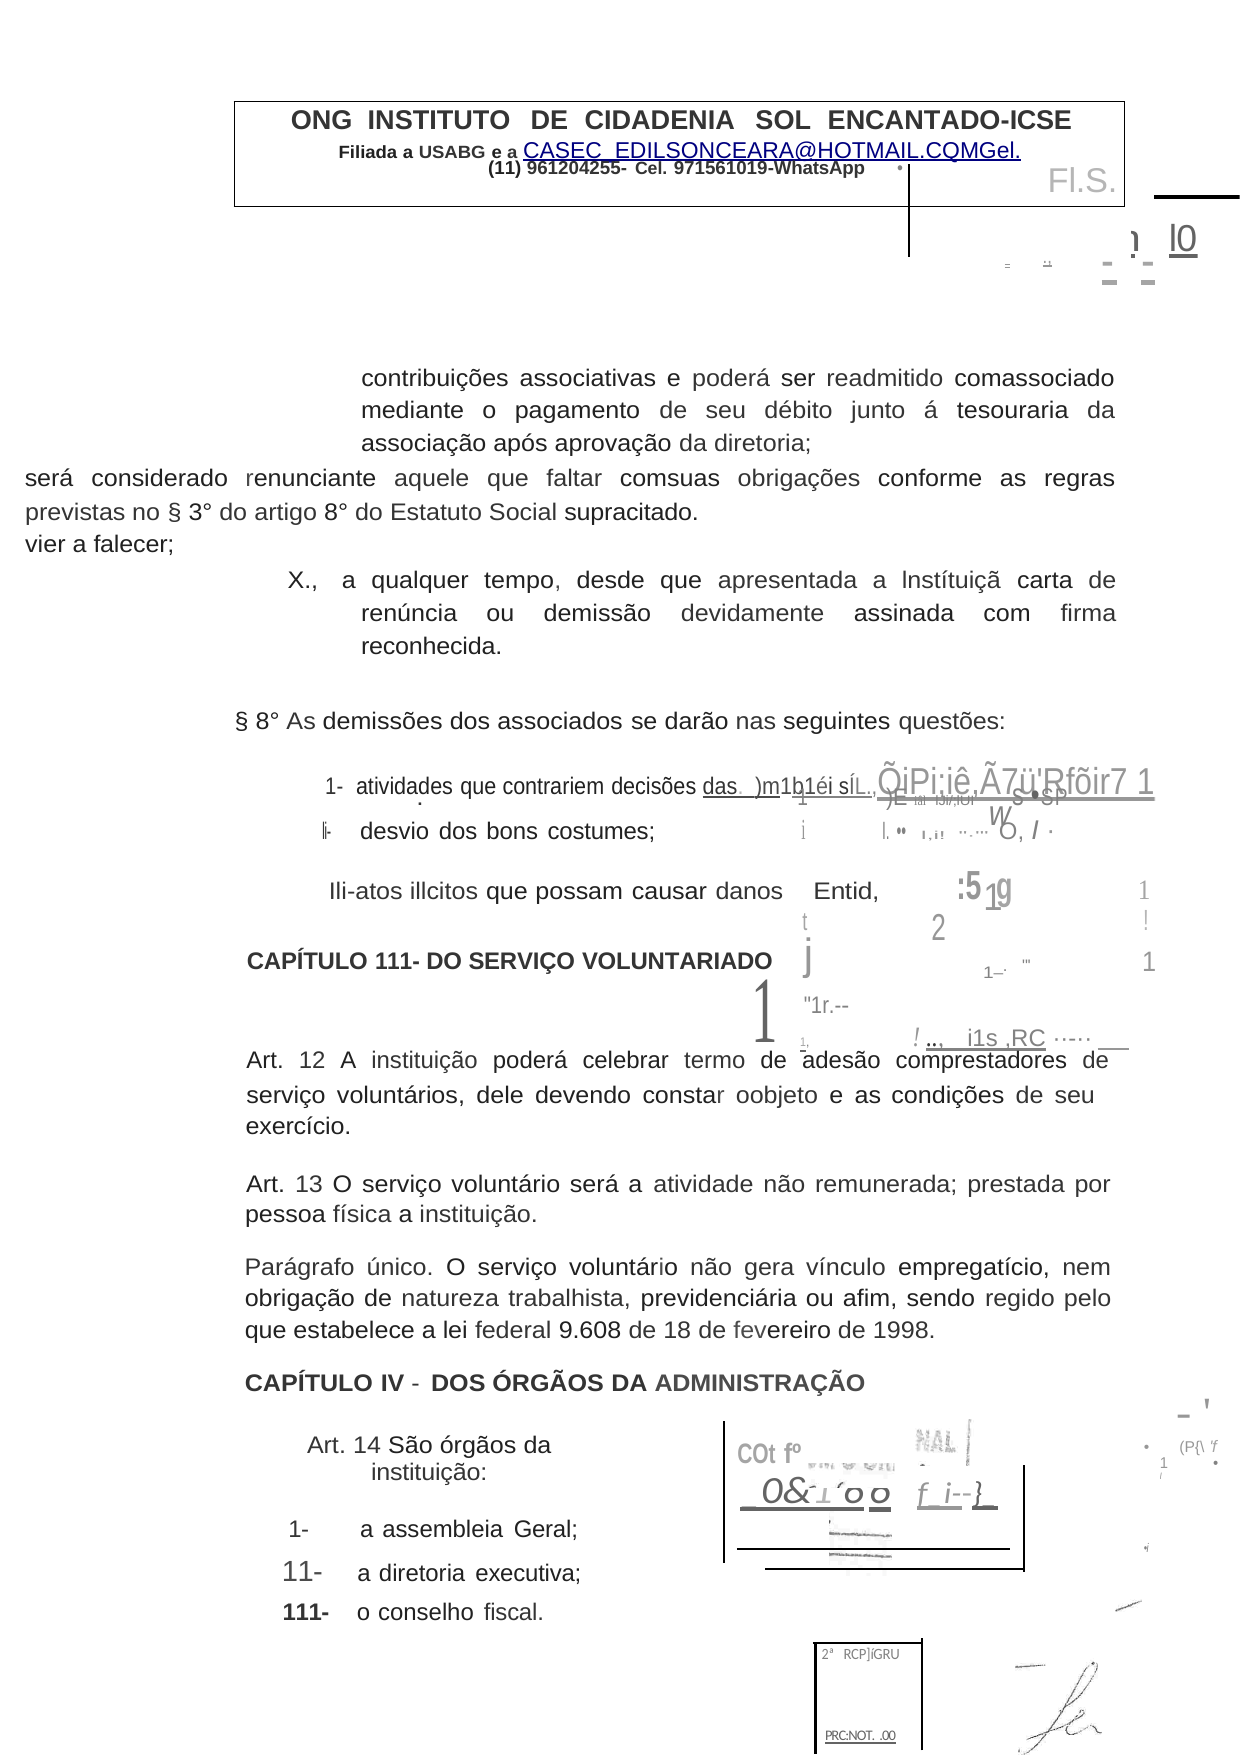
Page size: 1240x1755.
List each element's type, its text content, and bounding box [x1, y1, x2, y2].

table_header ONG INSTITUTO DE CIDADENIA SOL ENCANTADO-ICSE Filiada a USABG e a CASEC_EDILSONCEARA@HOTMAIL.CQMGel. [235, 102, 1124, 164]
text [725, 1542, 829, 1555]
text 1 [983, 876, 1003, 919]
text COt fº [737, 1437, 974, 1487]
text [25, 1542, 723, 1555]
list (P{\ 'f [978, 1438, 1218, 1456]
table_cell [910, 207, 1124, 257]
text . 1 )E iâl lJi/;lUI s •SP [244, 801, 890, 807]
text CAPÍTULO 111- DO SERVIÇO VOLUNTARIADO j "1r.-- [247, 935, 962, 1022]
text [978, 1472, 1023, 1481]
text Parágrafo único. O serviço voluntário não gera vínculo empregatício, nem obrigação de natureza trabalhista, previdenciária ou afim, sendo regido pelo que estabelece a lei federal 9.608 de 18 de fevereiro de 1998. [244, 1253, 1111, 1343]
text w [988, 801, 1011, 834]
text contribuições associativas e poderá ser readmitido comassociado mediante o pagamento de seu débito junto á tesouraria da associação após aprovação da diretoria; [361, 364, 1115, 457]
text § 8° As demissões dos associados se darão nas seguintes questões: [231, 707, 1009, 734]
text •i [1025, 1542, 1150, 1555]
text . 1 )E iâl lJi/;lUI s •SP [1011, 801, 1239, 807]
text P.A. n.º- Y., t3-h- l0 [25, 204, 1198, 288]
text Art. 13 O serviço voluntário será a atividade não remunerada; prestada por pessoa física a instituição. [245, 1169, 1112, 1228]
text li- desvio dos bons costumes; 1i I. •• l,i! "·'" O, I · [138, 807, 1239, 848]
table_cell (11) 961204255- Cel. 971561019-WhatsApp • [235, 164, 908, 206]
text [892, 1542, 1023, 1555]
text 1- a assembleia Geral; [253, 1520, 613, 1542]
text 111- o conselho fiscal. [282, 1597, 1239, 1625]
list vier a falecer; [0, 531, 1239, 558]
list será considerado renunciante aquele que faltar comsuas obrigações conforme as regras previstas no § 3° do artigo 8° do Estatuto Social supracitado. [0, 464, 1116, 525]
text - ' [25, 1403, 1212, 1432]
text 1- atividades que contrariem decisões das. )m1b1éi sÍL.,ÕiPi;iê,Ã7ü'Rfõir7 1 [241, 767, 1239, 801]
text Ili-atos illcitos que possam causar danos Entid, 2 :5 g 1 [329, 851, 1239, 912]
text t ! [802, 912, 1239, 935]
text _. "' 1 [993, 948, 1239, 977]
text CAPÍTULO IV - DOS ÓRGÃOS DA ADMINISTRAÇÃO [244, 1369, 1239, 1397]
text I [1025, 1472, 1163, 1481]
table_cell [234, 207, 908, 257]
text 11- a diretoria executiva; [282, 1555, 1239, 1588]
text 1 • [978, 1456, 1219, 1472]
table_cell Fl.S. [910, 164, 1124, 206]
text . 1 )E iâl lJi/;lUI s •SP [890, 801, 988, 807]
text 1, ! ..,_ i1s ,RC ··-·· Art. 12 A instituição poderá celebrar termo de adesão comprestadores de [246, 1026, 1129, 1074]
text serviço voluntários, dele devendo constar oobjeto e as condições de seu exercício. [245, 1081, 1178, 1139]
text X., a qualquer tempo, desde que apresentada a lnstítuiçã carta de renúncia ou demissão devidamente assinada com firma reconhecida. [287, 566, 1116, 659]
text Art. 14 São órgãos da instituição: [245, 1432, 613, 1486]
